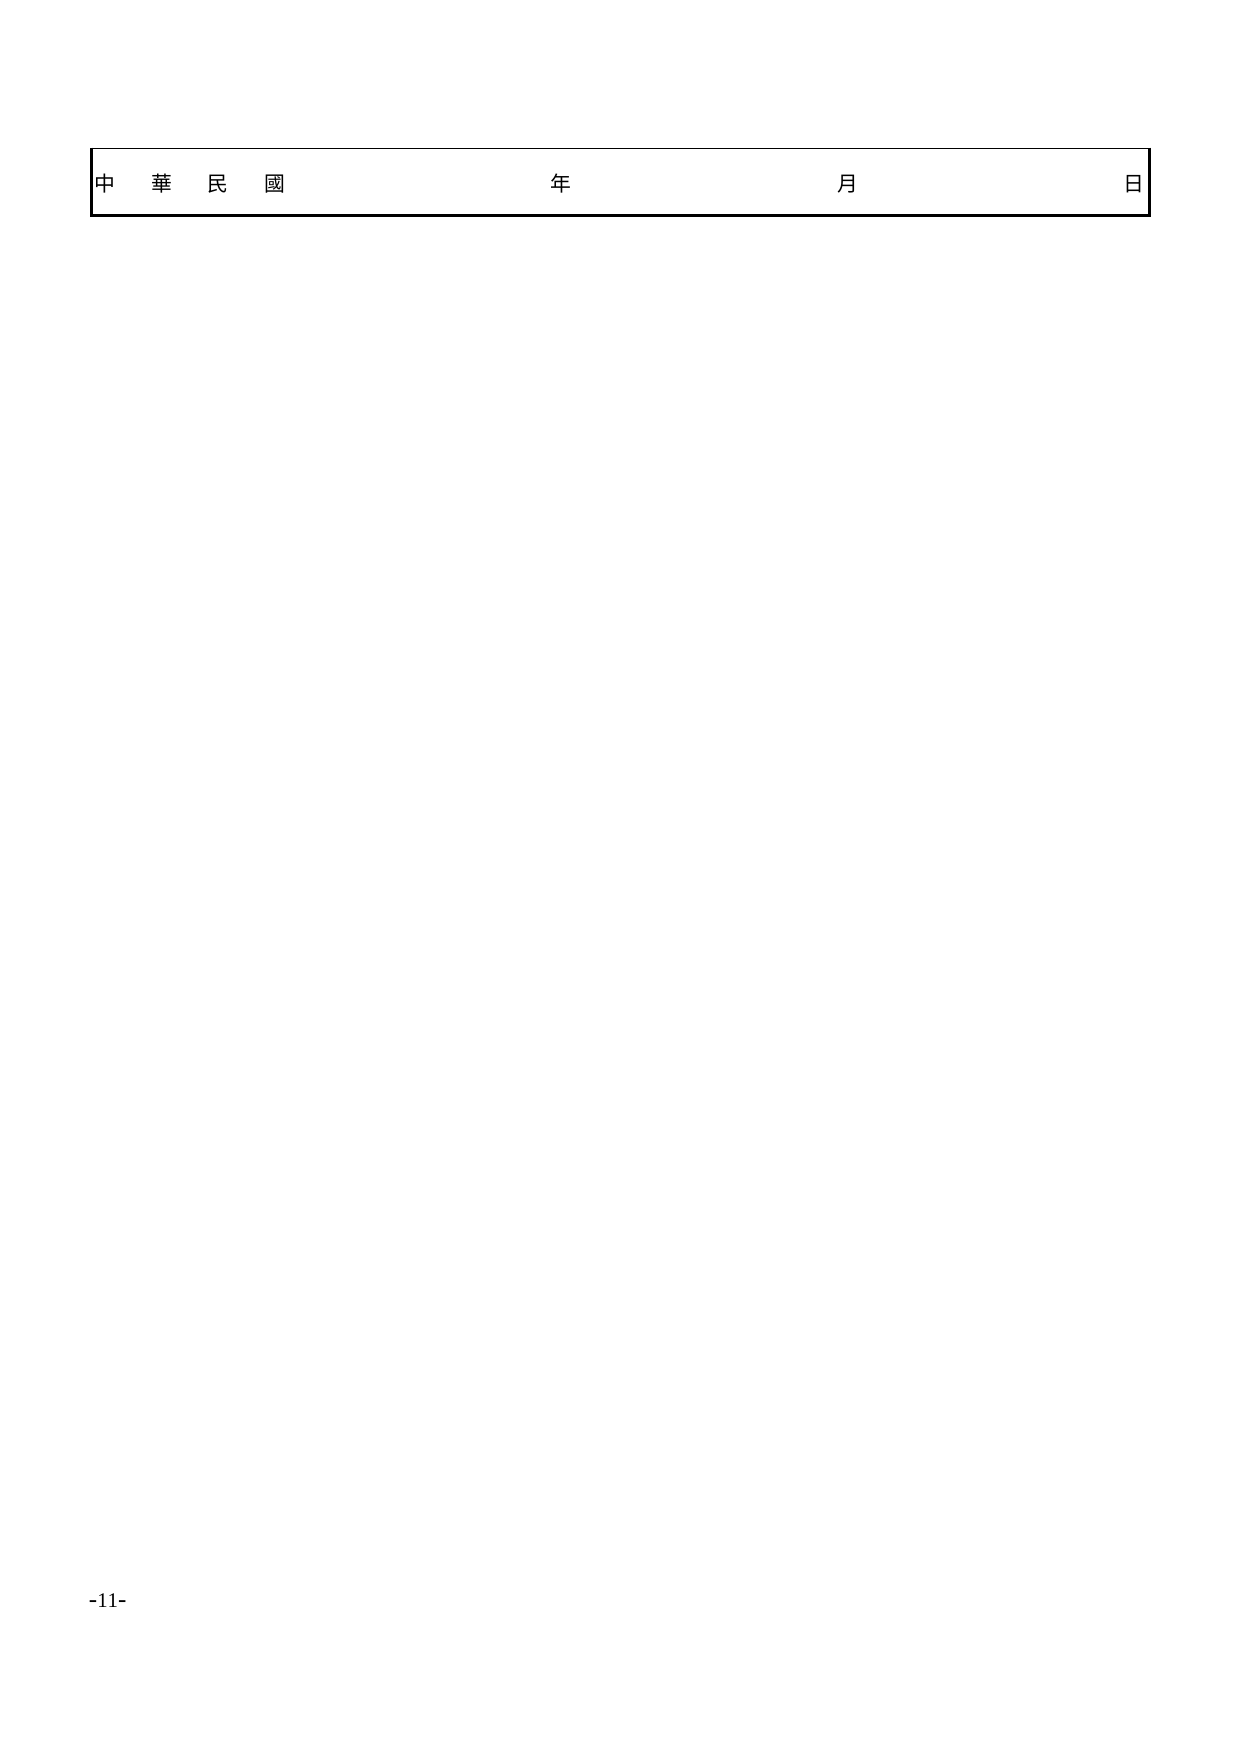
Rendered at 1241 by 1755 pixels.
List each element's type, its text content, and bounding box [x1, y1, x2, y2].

table_cell 中華民國 年 月 日 [93, 149, 1148, 213]
